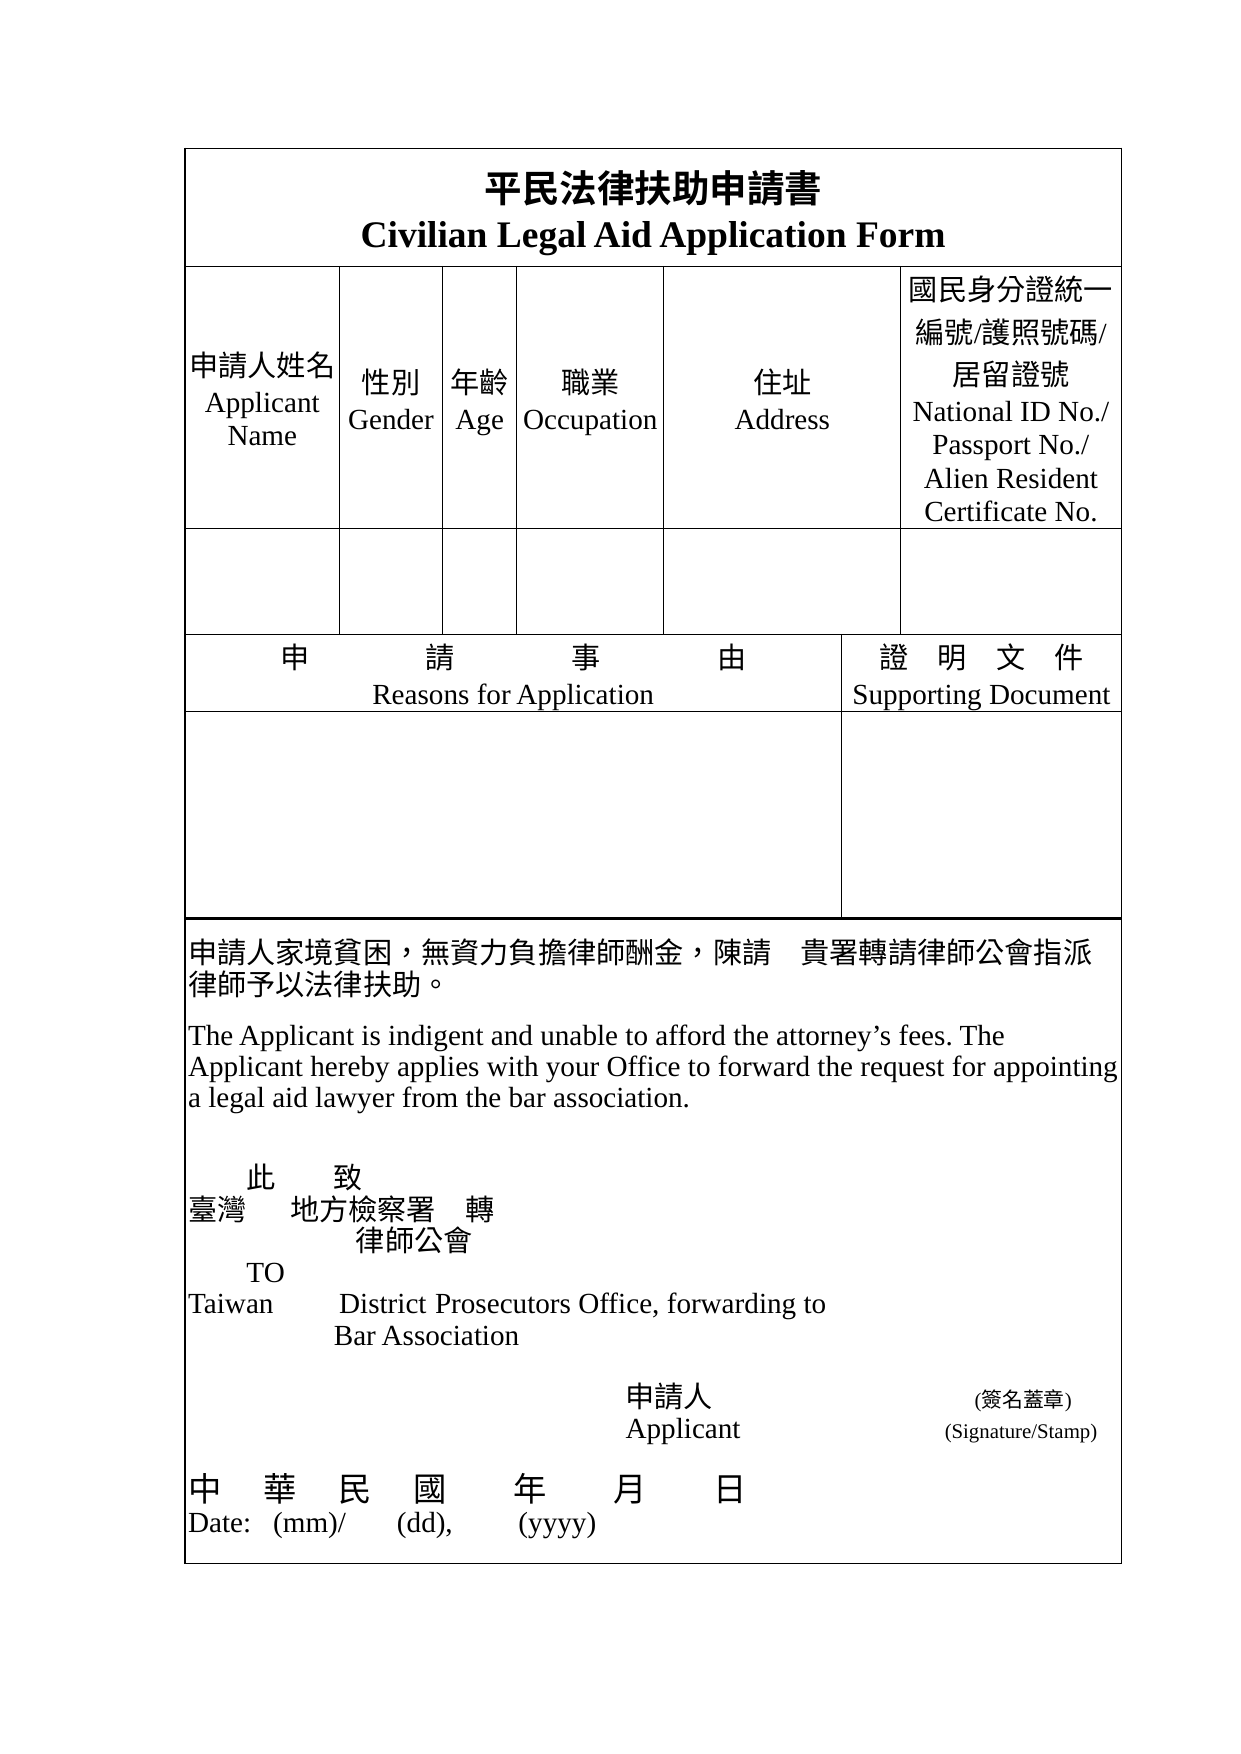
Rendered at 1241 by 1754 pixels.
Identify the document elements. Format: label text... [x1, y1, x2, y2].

table_cell [842, 712, 1121, 917]
table_cell [186, 712, 841, 917]
table_cell 申 請 事 由 Reasons for Application [186, 635, 841, 711]
table_cell [664, 529, 900, 634]
table_cell 國民身分證統一編號/護照號碼/居留證號 National ID No./ Passport No./ Alien Resident Certificate No. [901, 267, 1121, 528]
table_cell [443, 529, 516, 634]
table_cell 住址 Address [664, 267, 900, 528]
table_header 平民法律扶助申請書 Civilian Legal Aid Application Form [186, 149, 1121, 266]
table_cell 職業 Occupation [517, 267, 663, 528]
table_cell 申請人姓名 Applicant Name [186, 267, 339, 528]
table_cell 年齡 Age [443, 267, 516, 528]
table_cell [340, 529, 442, 634]
table_cell [186, 529, 339, 634]
table_cell [901, 529, 1121, 634]
table_cell 性別 Gender [340, 267, 442, 528]
table_cell 申請人家境貧困，無資力負擔律師酬金，陳請 貴署轉請律師公會指派律師予以法律扶助。 The Applicant is indigent and unable to afford the attorney’s fees. The Applicant hereby applies with your Office to forward the request for appointing a legal aid lawyer from the bar association. 此 致 臺灣 地方檢察署 轉 律師公會 TO Taiwan District Prosecutors Office, forwarding to Bar Association 申請人 (簽名蓋章) Applicant (Signature/Stamp) 中 華 民 國 年 月 日 Date: (mm)/ (dd), (yyyy) [186, 920, 1121, 1563]
table_cell [517, 529, 663, 634]
table_cell 證 明 文 件 Supporting Document [842, 635, 1121, 711]
